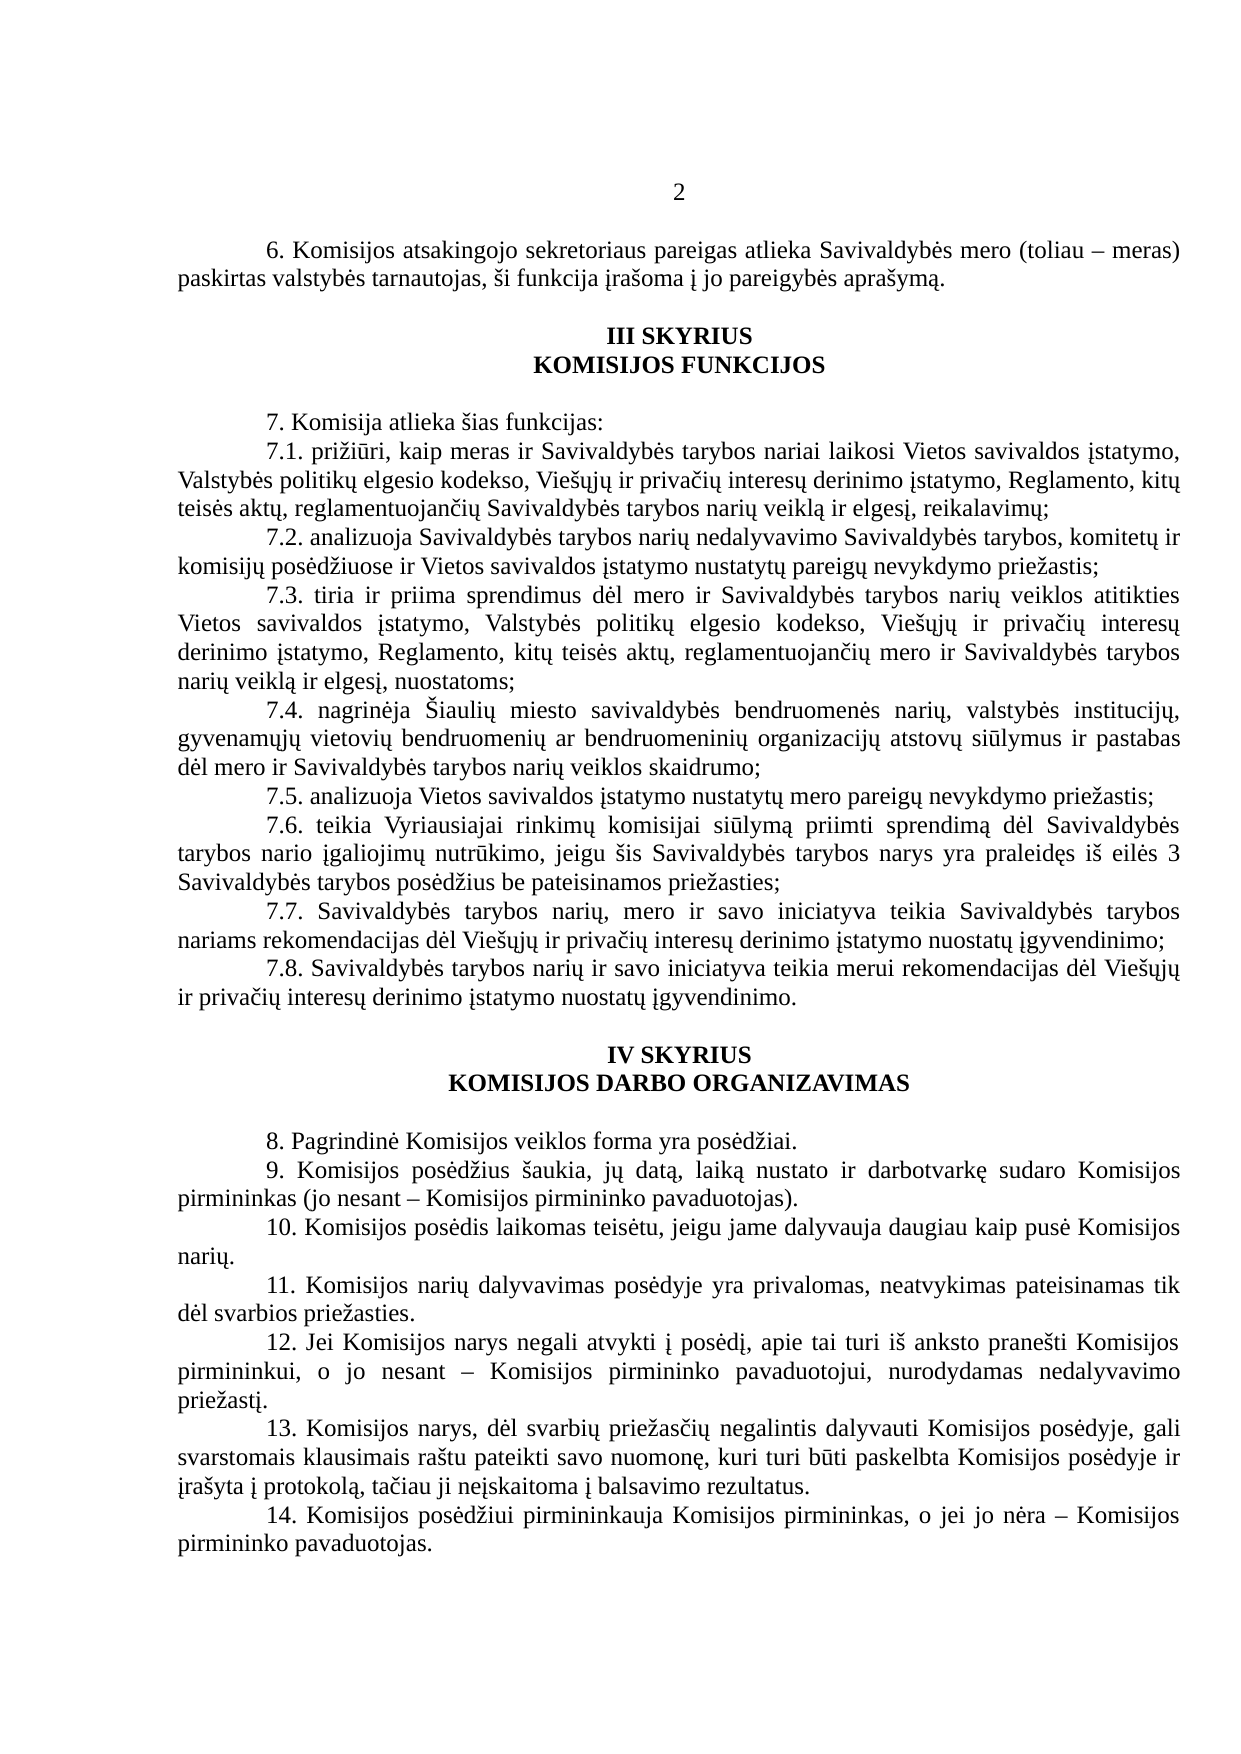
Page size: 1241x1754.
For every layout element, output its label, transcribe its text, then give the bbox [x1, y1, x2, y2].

text 7.6. teikia Vyriausiajai rinkimų komisijai siūlymą priimti sprendimą dėl Savivaldybės tarybos nario įgaliojimų nutrūkimo, jeigu šis Savivaldybės tarybos narys yra praleidęs iš eilės 3 Savivaldybės tarybos posėdžius be pateisinamos priežasties; [177, 810, 1181, 896]
text 10. Komisijos posėdis laikomas teisėtu, jeigu jame dalyvauja daugiau kaip pusė Komisijos narių. [177, 1212, 1181, 1270]
text 13. Komisijos narys, dėl svarbių priežasčių negalintis dalyvauti Komisijos posėdyje, gali svarstomais klausimais raštu pateikti savo nuomonę, kuri turi būti paskelbta Komisijos posėdyje ir įrašyta į protokolą, tačiau ji neįskaitoma į balsavimo rezultatus. [177, 1413, 1181, 1500]
text 11. Komisijos narių dalyvavimas posėdyje yra privalomas, neatvykimas pateisinamas tik dėl svarbios priežasties. [177, 1270, 1181, 1327]
text III SKYRIUS [177, 321, 1181, 350]
text 7.5. analizuoja Vietos savivaldos įstatymo nustatytų mero pareigų nevykdymo priežastis; [177, 781, 1181, 810]
text IV SKYRIUS [177, 1040, 1181, 1068]
text 8. Pagrindinė Komisijos veiklos forma yra posėdžiai. [177, 1126, 1181, 1155]
text 14. Komisijos posėdžiui pirmininkauja Komisijos pirmininkas, o jei jo nėra – Komisijos pirmininko pavaduotojas. [177, 1500, 1181, 1557]
text 7.7. Savivaldybės tarybos narių, mero ir savo iniciatyva teikia Savivaldybės tarybos nariams rekomendacijas dėl Viešųjų ir privačių interesų derinimo įstatymo nuostatų įgyvendinimo; [177, 896, 1181, 953]
text KOMISIJOS DARBO ORGANIZAVIMAS [177, 1068, 1181, 1097]
text 6. Komisijos atsakingojo sekretoriaus pareigas atlieka Savivaldybės mero (toliau – meras) paskirtas valstybės tarnautojas, ši funkcija įrašoma į jo pareigybės aprašymą. [177, 235, 1181, 292]
text KOMISIJOS FUNKCIJOS [177, 350, 1181, 378]
text 7.2. analizuoja Savivaldybės tarybos narių nedalyvavimo Savivaldybės tarybos, komitetų ir komisijų posėdžiuose ir Vietos savivaldos įstatymo nustatytų pareigų nevykdymo priežastis; [177, 522, 1181, 580]
text 7.4. nagrinėja Šiaulių miesto savivaldybės bendruomenės narių, valstybės institucijų, gyvenamųjų vietovių bendruomenių ar bendruomeninių organizacijų atstovų siūlymus ir pastabas dėl mero ir Savivaldybės tarybos narių veiklos skaidrumo; [177, 695, 1181, 781]
text 7.3. tiria ir priima sprendimus dėl mero ir Savivaldybės tarybos narių veiklos atitikties Vietos savivaldos įstatymo, Valstybės politikų elgesio kodekso, Viešųjų ir privačių interesų derinimo įstatymo, Reglamento, kitų teisės aktų, reglamentuojančių mero ir Savivaldybės tarybos narių veiklą ir elgesį, nuostatoms; [177, 580, 1181, 695]
text 7. Komisija atlieka šias funkcijas: [177, 407, 1181, 436]
text 9. Komisijos posėdžius šaukia, jų datą, laiką nustato ir darbotvarkę sudaro Komisijos pirmininkas (jo nesant – Komisijos pirmininko pavaduotojas). [177, 1155, 1181, 1212]
text 7.8. Savivaldybės tarybos narių ir savo iniciatyva teikia merui rekomendacijas dėl Viešųjų ir privačių interesų derinimo įstatymo nuostatų įgyvendinimo. [177, 953, 1181, 1011]
text 12. Jei Komisijos narys negali atvykti į posėdį, apie tai turi iš anksto pranešti Komisijos pirmininkui, o jo nesant – Komisijos pirmininko pavaduotojui, nurodydamas nedalyvavimo priežastį. [177, 1327, 1181, 1413]
text 7.1. prižiūri, kaip meras ir Savivaldybės tarybos nariai laikosi Vietos savivaldos įstatymo, Valstybės politikų elgesio kodekso, Viešųjų ir privačių interesų derinimo įstatymo, Reglamento, kitų teisės aktų, reglamentuojančių Savivaldybės tarybos narių veiklą ir elgesį, reikalavimų; [177, 436, 1181, 522]
